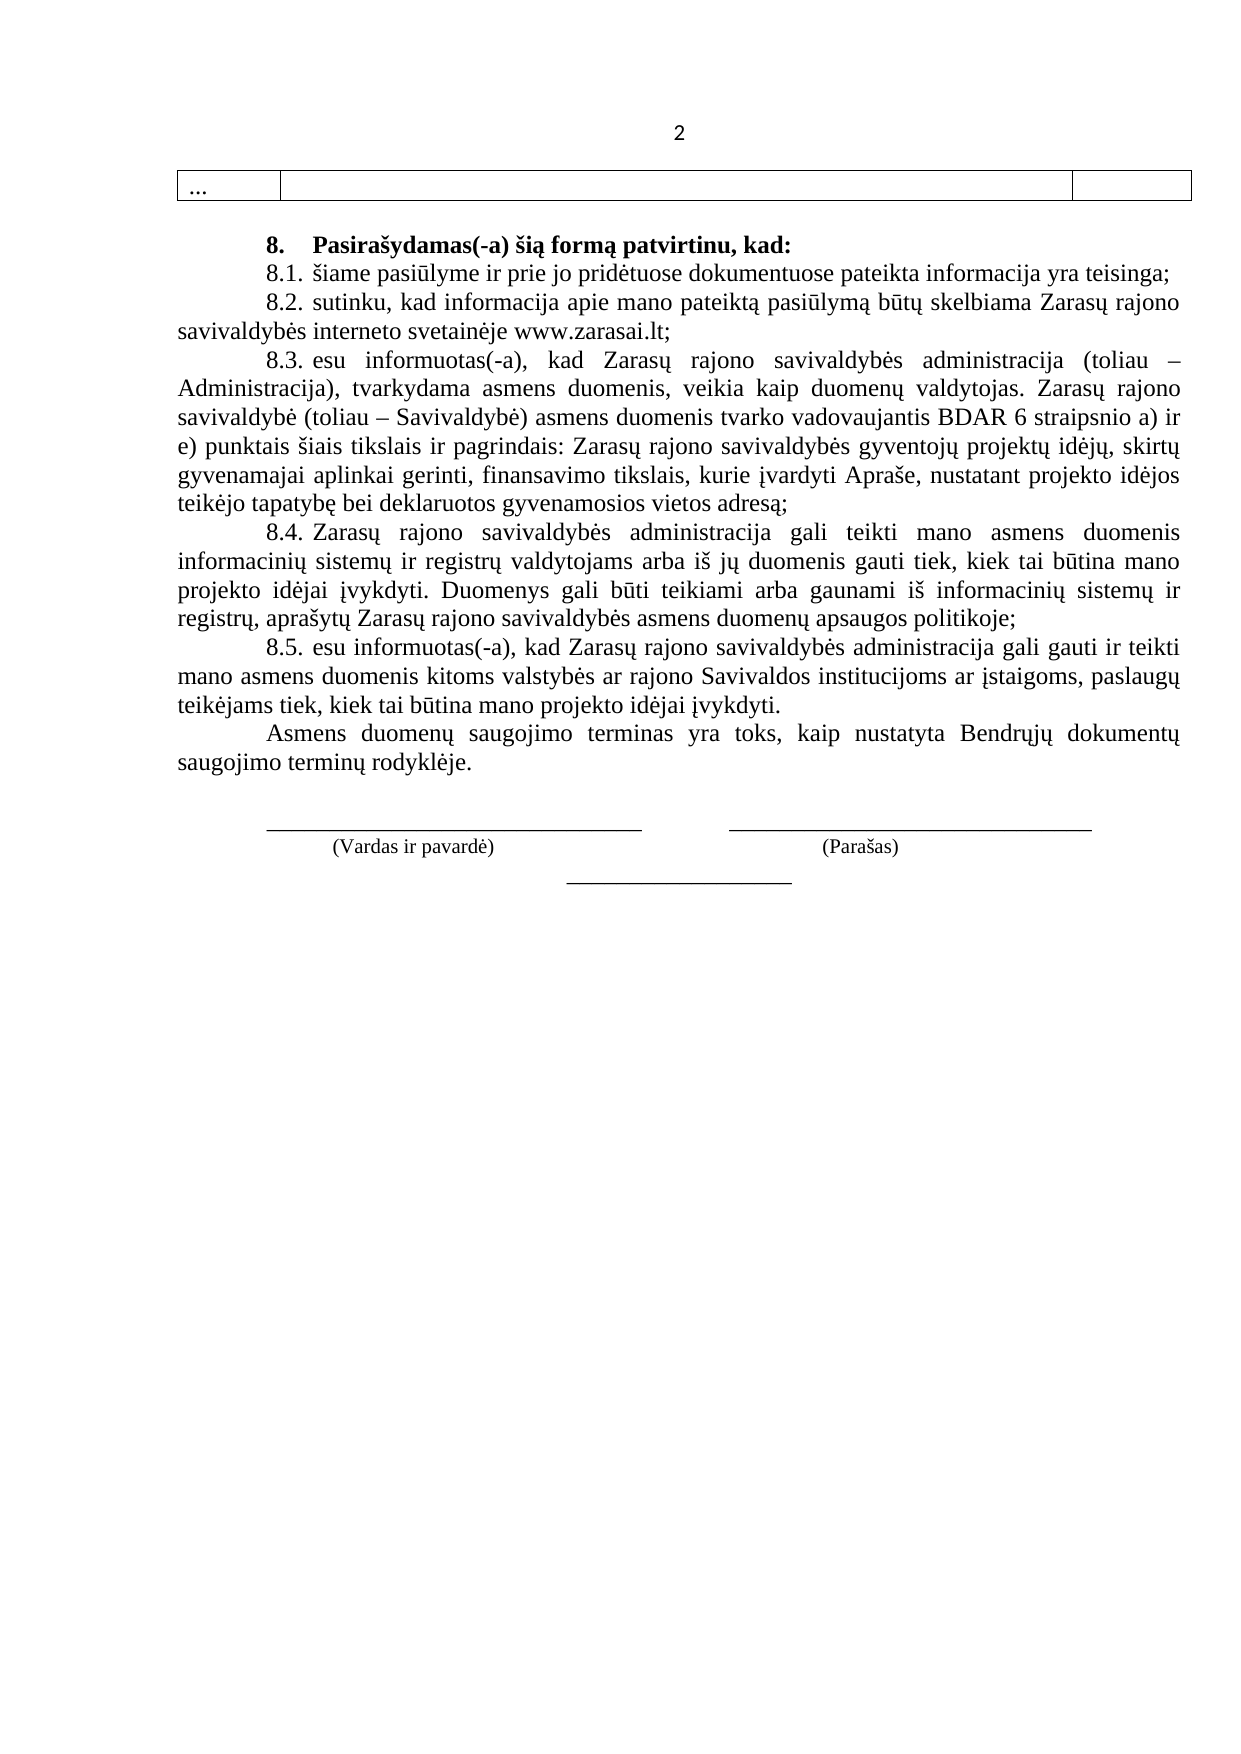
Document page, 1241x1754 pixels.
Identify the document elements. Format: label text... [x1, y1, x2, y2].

text 8. Pasirašydamas(-a) šią formą patvirtinu, kad: [177, 230, 1181, 258]
text 8.4. Zarasų rajono savivaldybės administracija gali teikti mano asmens duomenis informacinių sistemų ir registrų valdytojams arba iš jų duomenis gauti tiek, kiek tai būtina mano projekto idėjai įvykdyti. Duomenys gali būti teikiami arba gaunami iš informacinių sistemų ir registrų, aprašytų Zarasų rajono savivaldybės asmens duomenų apsaugos politikoje; [177, 517, 1181, 632]
text __________________ [177, 858, 1181, 886]
table_cell [1073, 171, 1191, 200]
table_cell ... [178, 171, 280, 200]
text 8.2. sutinku, kad informacija apie mano pateiktą pasiūlymą būtų skelbiama Zarasų rajono savivaldybės interneto svetainėje www.zarasai.lt; [177, 287, 1181, 345]
text 8.3. esu informuotas(-a), kad Zarasų rajono savivaldybės administracija (toliau – Administracija), tvarkydama asmens duomenis, veikia kaip duomenų valdytojas. Zarasų rajono savivaldybė (toliau – Savivaldybė) asmens duomenis tvarko vadovaujantis BDAR 6 straipsnio a) ir e) punktais šiais tikslais ir pagrindais: Zarasų rajono savivaldybės gyventojų projektų idėjų, skirtų gyvenamajai aplinkai gerinti, finansavimo tikslais, kurie įvardyti Apraše, nustatant projekto idėjos teikėjo tapatybę bei deklaruotos gyvenamosios vietos adresą; [177, 345, 1181, 517]
text (Vardas ir pavardė) (Parašas) [177, 833, 1181, 858]
text 8.5. esu informuotas(-a), kad Zarasų rajono savivaldybės administracija gali gauti ir teikti mano asmens duomenis kitoms valstybės ar rajono Savivaldos institucijoms ar įstaigoms, paslaugų teikėjams tiek, kiek tai būtina mano projekto idėjai įvykdyti. [177, 632, 1181, 718]
text ______________________________ _____________________________ [177, 805, 1181, 833]
text Asmens duomenų saugojimo terminas yra toks, kaip nustatyta Bendrųjų dokumentų saugojimo terminų rodyklėje. [177, 718, 1181, 776]
table_cell [281, 171, 1072, 200]
text 8.1. šiame pasiūlyme ir prie jo pridėtuose dokumentuose pateikta informacija yra teisinga; [177, 258, 1181, 287]
